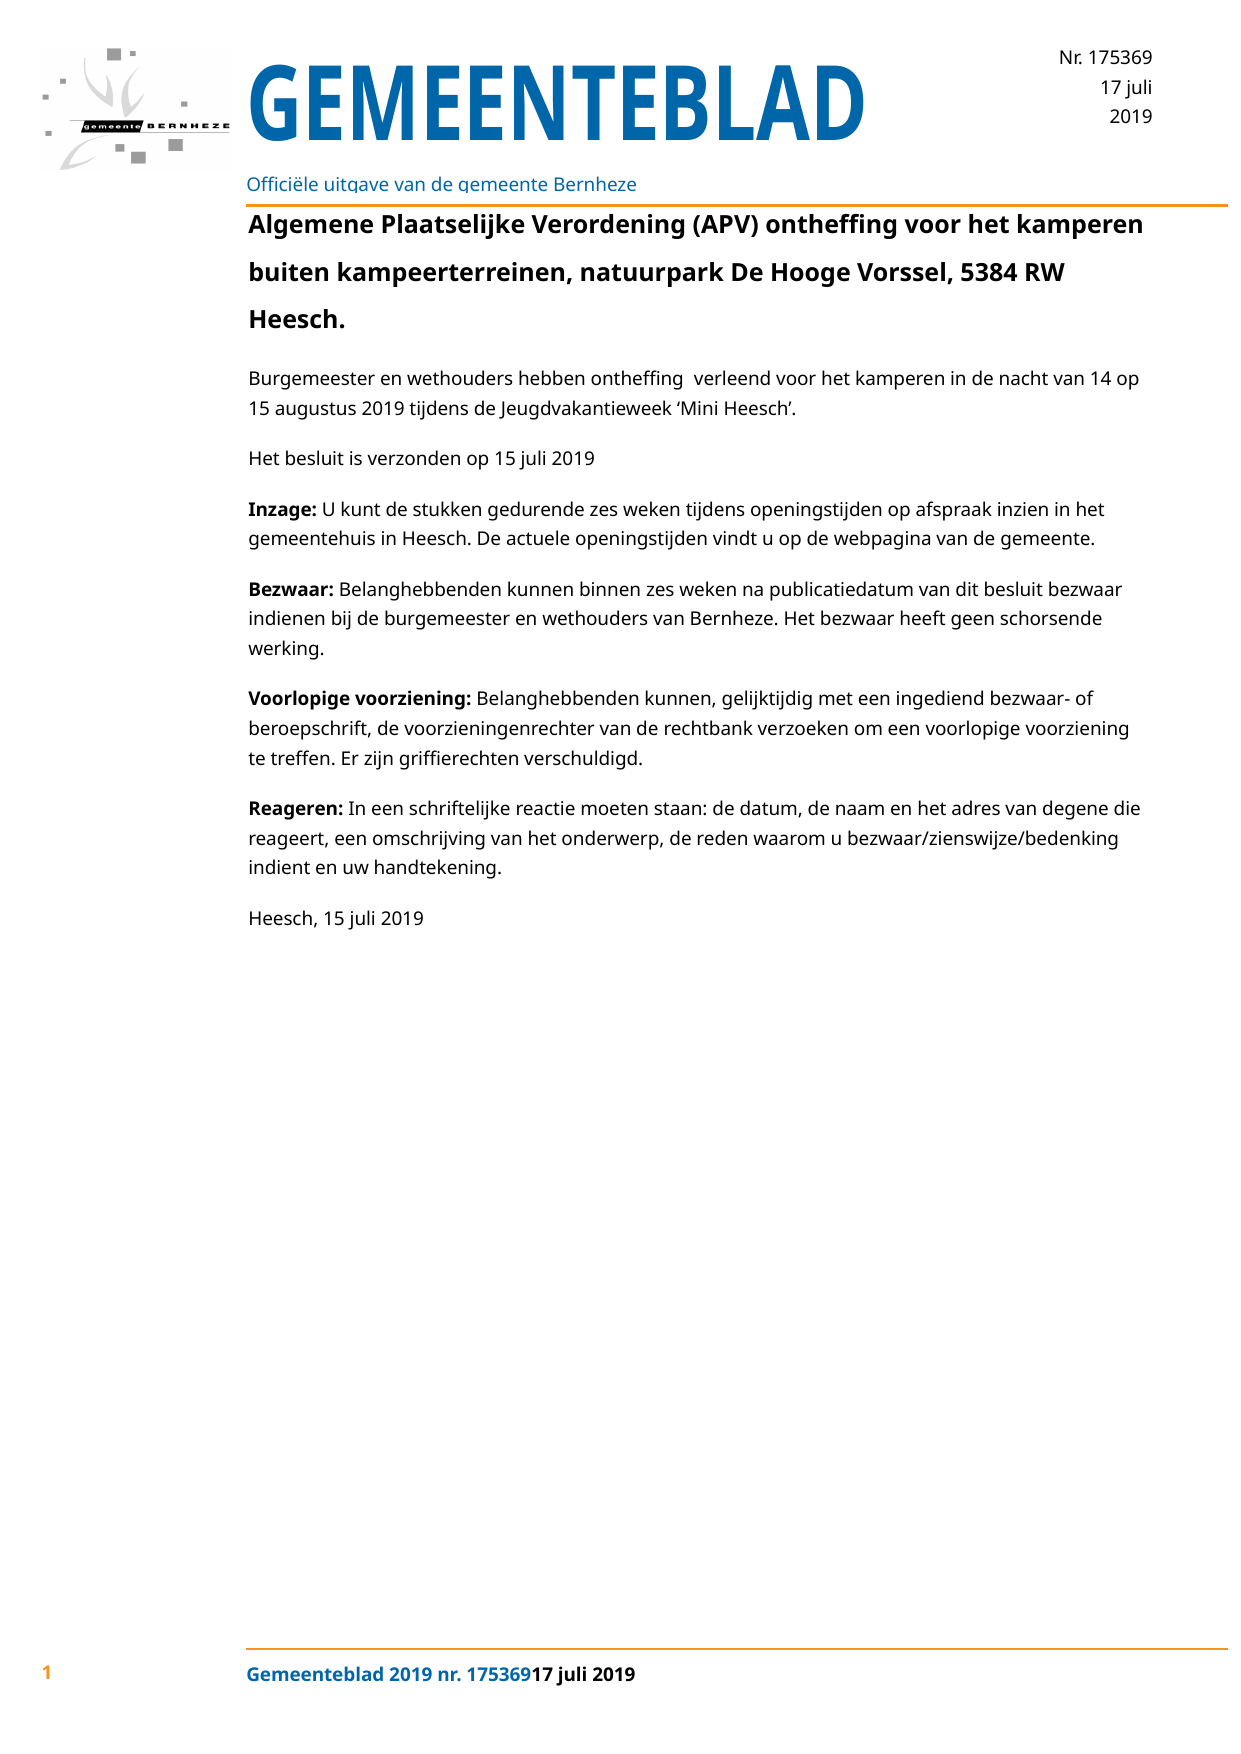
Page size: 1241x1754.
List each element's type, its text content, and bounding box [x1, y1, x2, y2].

text Voorlopige voorziening: Belanghebbenden kunnen, gelijktijdig met een ingediend bezwaar- of beroepschrift, de voorzieningenrechter van de rechtbank verzoeken om een voorlopige voorziening te treffen. Er zijn griffierechten verschuldigd. [248, 686, 1152, 770]
text Algemene Plaatselijke Verordening (APV) ontheffing voor het kamperen buiten kampeerterreinen, natuurpark De Hooge Vorssel, 5384 RW Heesch. [248, 207, 1152, 336]
picture [41, 47, 231, 172]
text Het besluit is verzonden op 15 juli 2019 [248, 446, 1152, 471]
text Bezwaar: Belanghebbenden kunnen binnen zes weken na publicatiedatum van dit besluit bezwaar indienen bij de burgemeester en wethouders van Bernheze. Het bezwaar heeft geen schorsende werking. [248, 576, 1152, 661]
text Heesch, 15 juli 2019 [248, 905, 1152, 930]
text Inzage: U kunt de stukken gedurende zes weken tijdens openingstijden op afspraak inzien in het gemeentehuis in Heesch. De actuele openingstijden vindt u op de webpagina van de gemeente. [248, 496, 1152, 551]
text Reageren: In een schriftelijke reactie moeten staan: de datum, de naam en het adres van degene die reageert, een omschrijving van het onderwerp, de reden waarom u bezwaar/zienswijze/bedenking indient en uw handtekening. [248, 795, 1152, 880]
text Burgemeester en wethouders hebben ontheffing verleend voor het kamperen in de nacht van 14 op 15 augustus 2019 tijdens de Jeugdvakantieweek ‘Mini Heesch’. [248, 366, 1152, 421]
